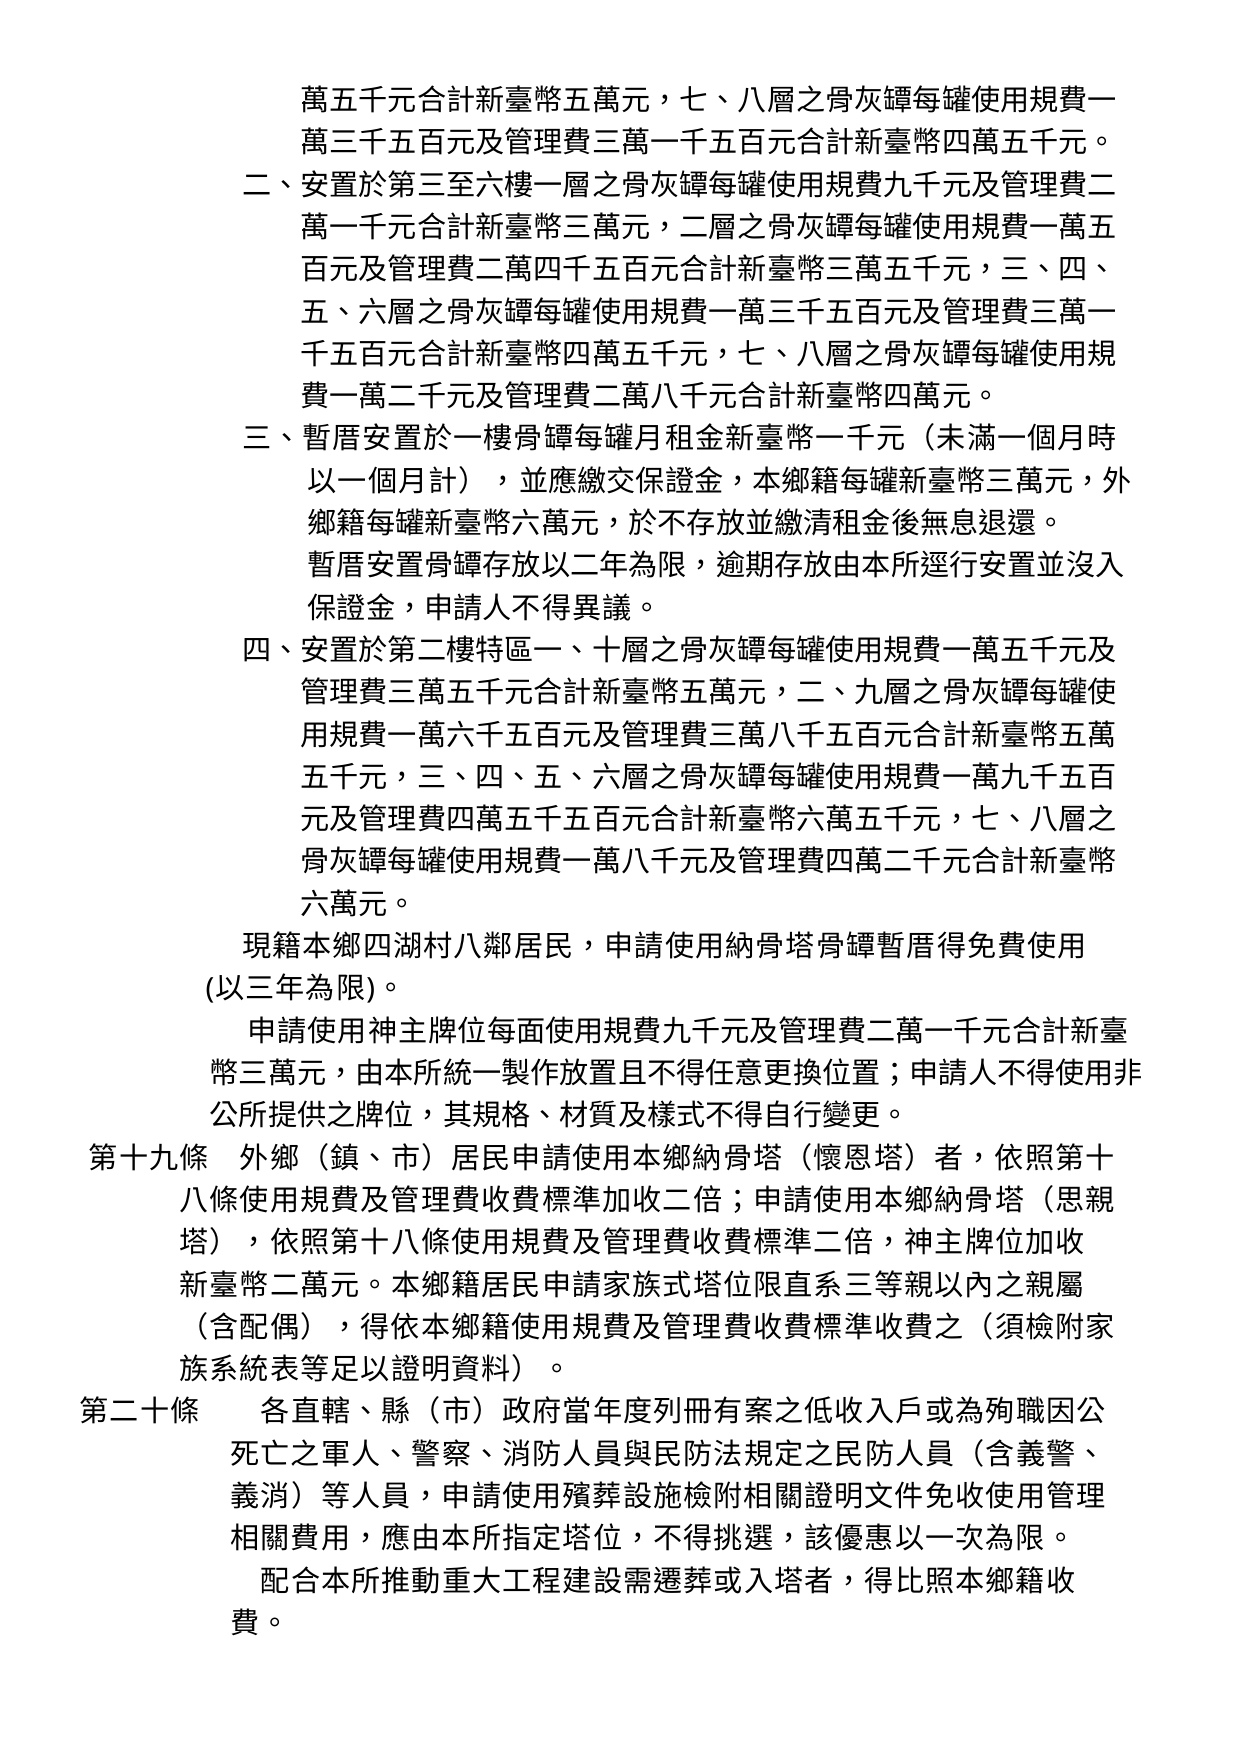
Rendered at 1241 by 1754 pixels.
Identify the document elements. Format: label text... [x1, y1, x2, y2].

text (以三年為限)。 [89, 965, 1152, 1007]
text 五、六層之骨灰罈每罐使用規費一萬三千五百元及管理費三萬一 [89, 288, 1152, 331]
text 幣三萬元，由本所統一製作放置且不得任意更換位置；申請人不得使用非 [89, 1049, 1152, 1092]
text 新臺幣二萬元。本鄉籍居民申請家族式塔位限直系三等親以內之親屬 [89, 1261, 1152, 1303]
text （含配偶），得依本鄉籍使用規費及管理費收費標準收費之（須檢附家 [89, 1303, 1152, 1346]
text 相關費用，應由本所指定塔位，不得挑選，該優惠以一次為限。 [79, 1515, 1152, 1557]
text 族系統表等足以證明資料）。 [89, 1346, 1152, 1388]
text 千五百元合計新臺幣四萬五千元，七、八層之骨灰罈每罐使用規 [89, 331, 1152, 373]
text 現籍本鄉四湖村八鄰居民，申請使用納骨塔骨罈暫厝得免費使用 [89, 923, 1152, 965]
text 鄉籍每罐新臺幣六萬元，於不存放並繳清租金後無息退還。 [89, 500, 1152, 542]
text 費。 [79, 1599, 1152, 1642]
text 公所提供之牌位，其規格、材質及樣式不得自行變更。 [89, 1092, 1152, 1134]
text 義消）等人員，申請使用殯葬設施檢附相關證明文件免收使用管理 [79, 1472, 1152, 1515]
text 百元及管理費二萬四千五百元合計新臺幣三萬五千元，三、四、 [89, 246, 1152, 288]
text 管理費三萬五千元合計新臺幣五萬元，二、九層之骨灰罈每罐使 [89, 669, 1152, 711]
text 保證金，申請人不得異議。 [89, 584, 1152, 627]
text 四、安置於第二樓特區一、十層之骨灰罈每罐使用規費一萬五千元及 [89, 627, 1152, 669]
text 配合本所推動重大工程建設需遷葬或入塔者，得比照本鄉籍收 [79, 1557, 1152, 1599]
text 塔），依照第十八條使用規費及管理費收費標準二倍，神主牌位加收 [89, 1219, 1152, 1261]
text 死亡之軍人、警察、消防人員與民防法規定之民防人員（含義警、 [79, 1430, 1152, 1472]
text 元及管理費四萬五千五百元合計新臺幣六萬五千元，七、八層之 [89, 796, 1152, 838]
text 萬一千元合計新臺幣三萬元，二層之骨灰罈每罐使用規費一萬五 [89, 204, 1152, 246]
text 第二十條 各直轄、縣（市）政府當年度列冊有案之低收入戶或為殉職因公 [79, 1388, 1152, 1430]
text 三、暫厝安置於一樓骨罈每罐月租金新臺幣一千元（未滿一個月時 [89, 415, 1152, 457]
text 用規費一萬六千五百元及管理費三萬八千五百元合計新臺幣五萬 [89, 711, 1152, 753]
text 暫厝安置骨罈存放以二年為限，逾期存放由本所逕行安置並沒入 [89, 542, 1152, 584]
text 以一個月計），並應繳交保證金，本鄉籍每罐新臺幣三萬元，外 [89, 457, 1152, 500]
text 申請使用神主牌位每面使用規費九千元及管理費二萬一千元合計新臺 [89, 1007, 1152, 1049]
text 二、安置於第三至六樓一層之骨灰罈每罐使用規費九千元及管理費二 [89, 161, 1152, 204]
text 骨灰罈每罐使用規費一萬八千元及管理費四萬二千元合計新臺幣 [89, 838, 1152, 880]
text 八條使用規費及管理費收費標準加收二倍；申請使用本鄉納骨塔（思親 [89, 1176, 1152, 1219]
text 萬五千元合計新臺幣五萬元，七、八層之骨灰罈每罐使用規費一 [89, 77, 1152, 119]
text 第十九條 外鄉（鎮、市）居民申請使用本鄉納骨塔（懷恩塔）者，依照第十 [89, 1134, 1152, 1176]
text 萬三千五百元及管理費三萬一千五百元合計新臺幣四萬五千元。 [89, 119, 1152, 161]
text 六萬元。 [89, 880, 1152, 923]
text 費一萬二千元及管理費二萬八千元合計新臺幣四萬元。 [89, 373, 1152, 415]
text 五千元，三、四、五、六層之骨灰罈每罐使用規費一萬九千五百 [89, 753, 1152, 796]
